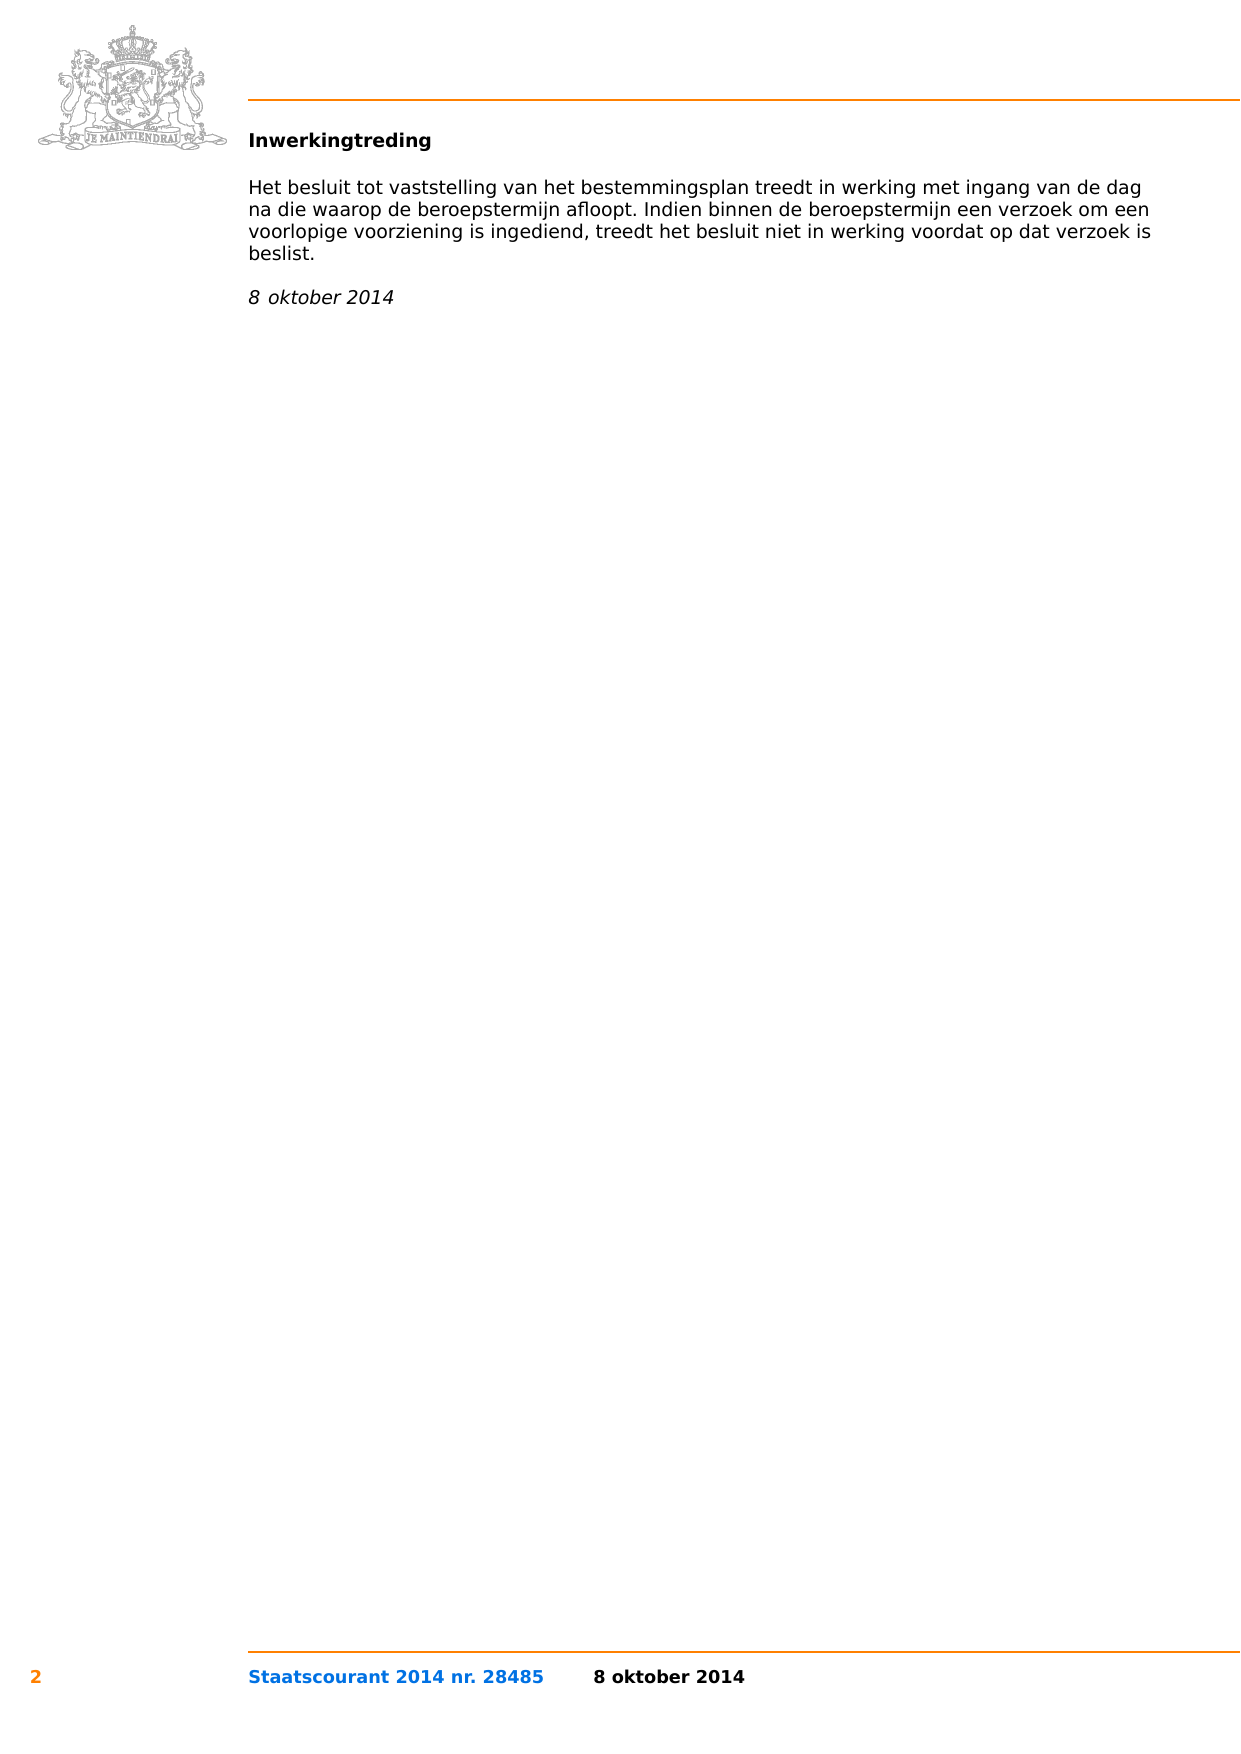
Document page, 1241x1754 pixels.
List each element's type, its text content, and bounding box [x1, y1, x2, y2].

text 8 oktober 2014 [248, 287, 1163, 309]
text Het besluit tot vaststelling van het bestemmingsplan treedt in werking met ingang van de dag na die waarop de beroepstermijn afloopt. Indien binnen de beroepstermijn een verzoek om een voorlopige voorziening is ingediend, treedt het besluit niet in werking voordat op dat verzoek is beslist. [248, 177, 1163, 265]
subtitle Inwerkingtreding [248, 130, 1163, 152]
picture [38, 25, 227, 150]
